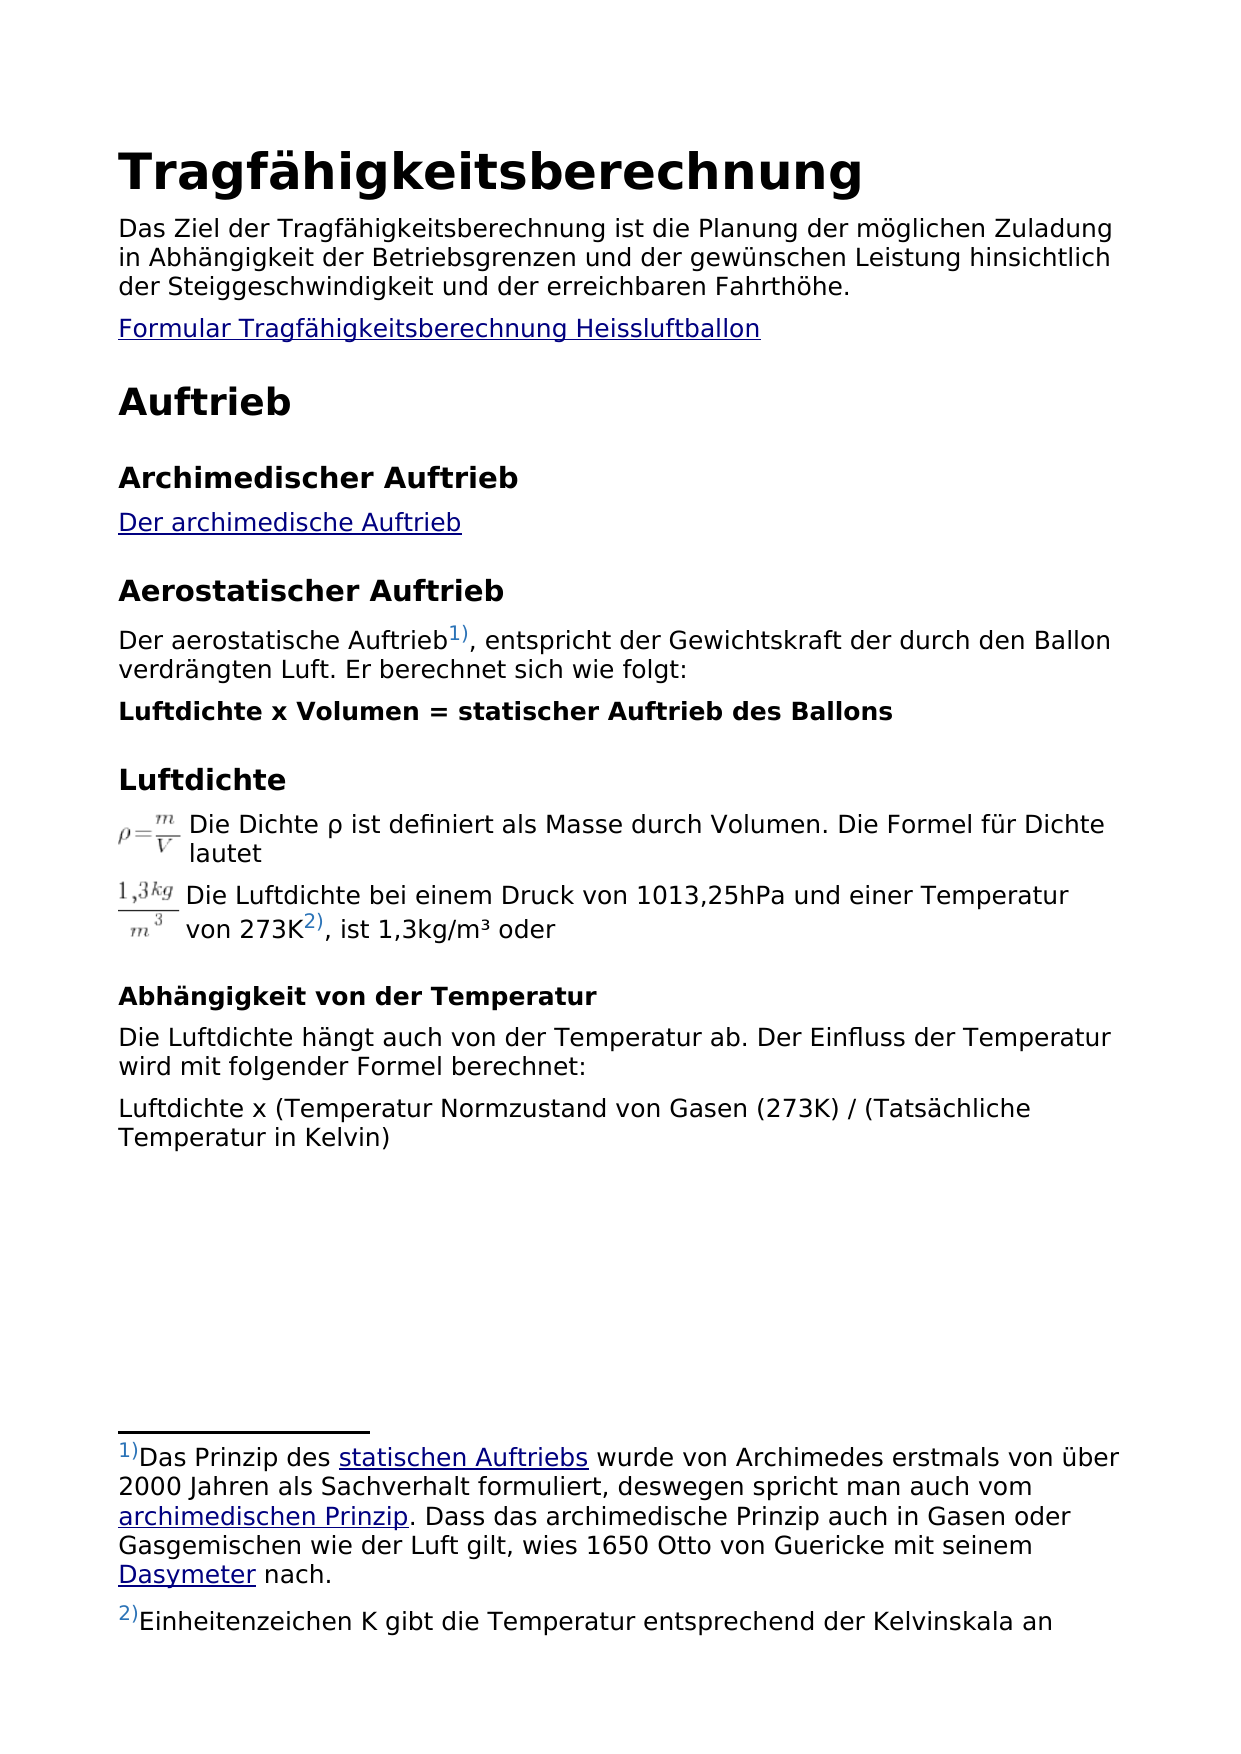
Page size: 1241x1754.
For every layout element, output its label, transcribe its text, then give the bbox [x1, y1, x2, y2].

text Luftdichte x (Temperatur Normzustand von Gasen (273K) / (Tatsächliche Temperatur in Kelvin) [118, 1094, 1122, 1152]
text Die Dichte ρ ist definiert als Masse durch Volumen. Die Formel für Dichte lautet [118, 810, 1122, 868]
subtitle Auftrieb [118, 381, 1122, 424]
subtitle Abhängigkeit von der Temperatur [118, 982, 1122, 1011]
text Das Prinzip des statischen Auftriebs wurde von Archimedes erstmals von über 2000 Jahren als Sachverhalt formuliert, deswegen spricht man auch vom archimedischen Prinzip. Dass das archimedische Prinzip auch in Gasen oder Gasgemischen wie der Luft gilt, wies 1650 Otto von Guericke mit seinem Dasymeter nach. [118, 1438, 1122, 1589]
subtitle Aerostatischer Auftrieb [118, 575, 1122, 609]
text Einheitenzeichen K gibt die Temperatur entsprechend der Kelvinskala an [118, 1602, 1122, 1636]
picture [118, 810, 189, 861]
text Der aerostatische Auftrieb, entspricht der Gewichtskraft der durch den Ballon verdrängten Luft. Er berechnet sich wie folgt: [118, 621, 1122, 684]
subtitle Luftdichte [118, 764, 1122, 798]
text Luftdichte x Volumen = statischer Auftrieb des Ballons [118, 697, 1122, 726]
text Der archimedische Auftrieb [118, 508, 1122, 537]
text Die Luftdichte bei einem Druck von 1013,25hPa und einer Temperatur von 273K, ist 1,3kg/m³ oder [186, 881, 1122, 944]
subtitle Archimedischer Auftrieb [118, 462, 1122, 496]
text Die Luftdichte hängt auch von der Temperatur ab. Der Einfluss der Temperatur wird mit folgender Formel berechnet: [118, 1023, 1122, 1082]
subtitle Tragfähigkeitsberechnung [118, 143, 1122, 201]
text Formular Tragfähigkeitsberechnung Heissluftballon [118, 314, 1122, 343]
text Das Ziel der Tragfähigkeitsberechnung ist die Planung der möglichen Zuladung in Abhängigkeit der Betriebsgrenzen und der gewünschen Leistung hinsichtlich der Steiggeschwindigkeit und der erreichbaren Fahrthöhe. [118, 214, 1122, 301]
picture [118, 881, 186, 945]
